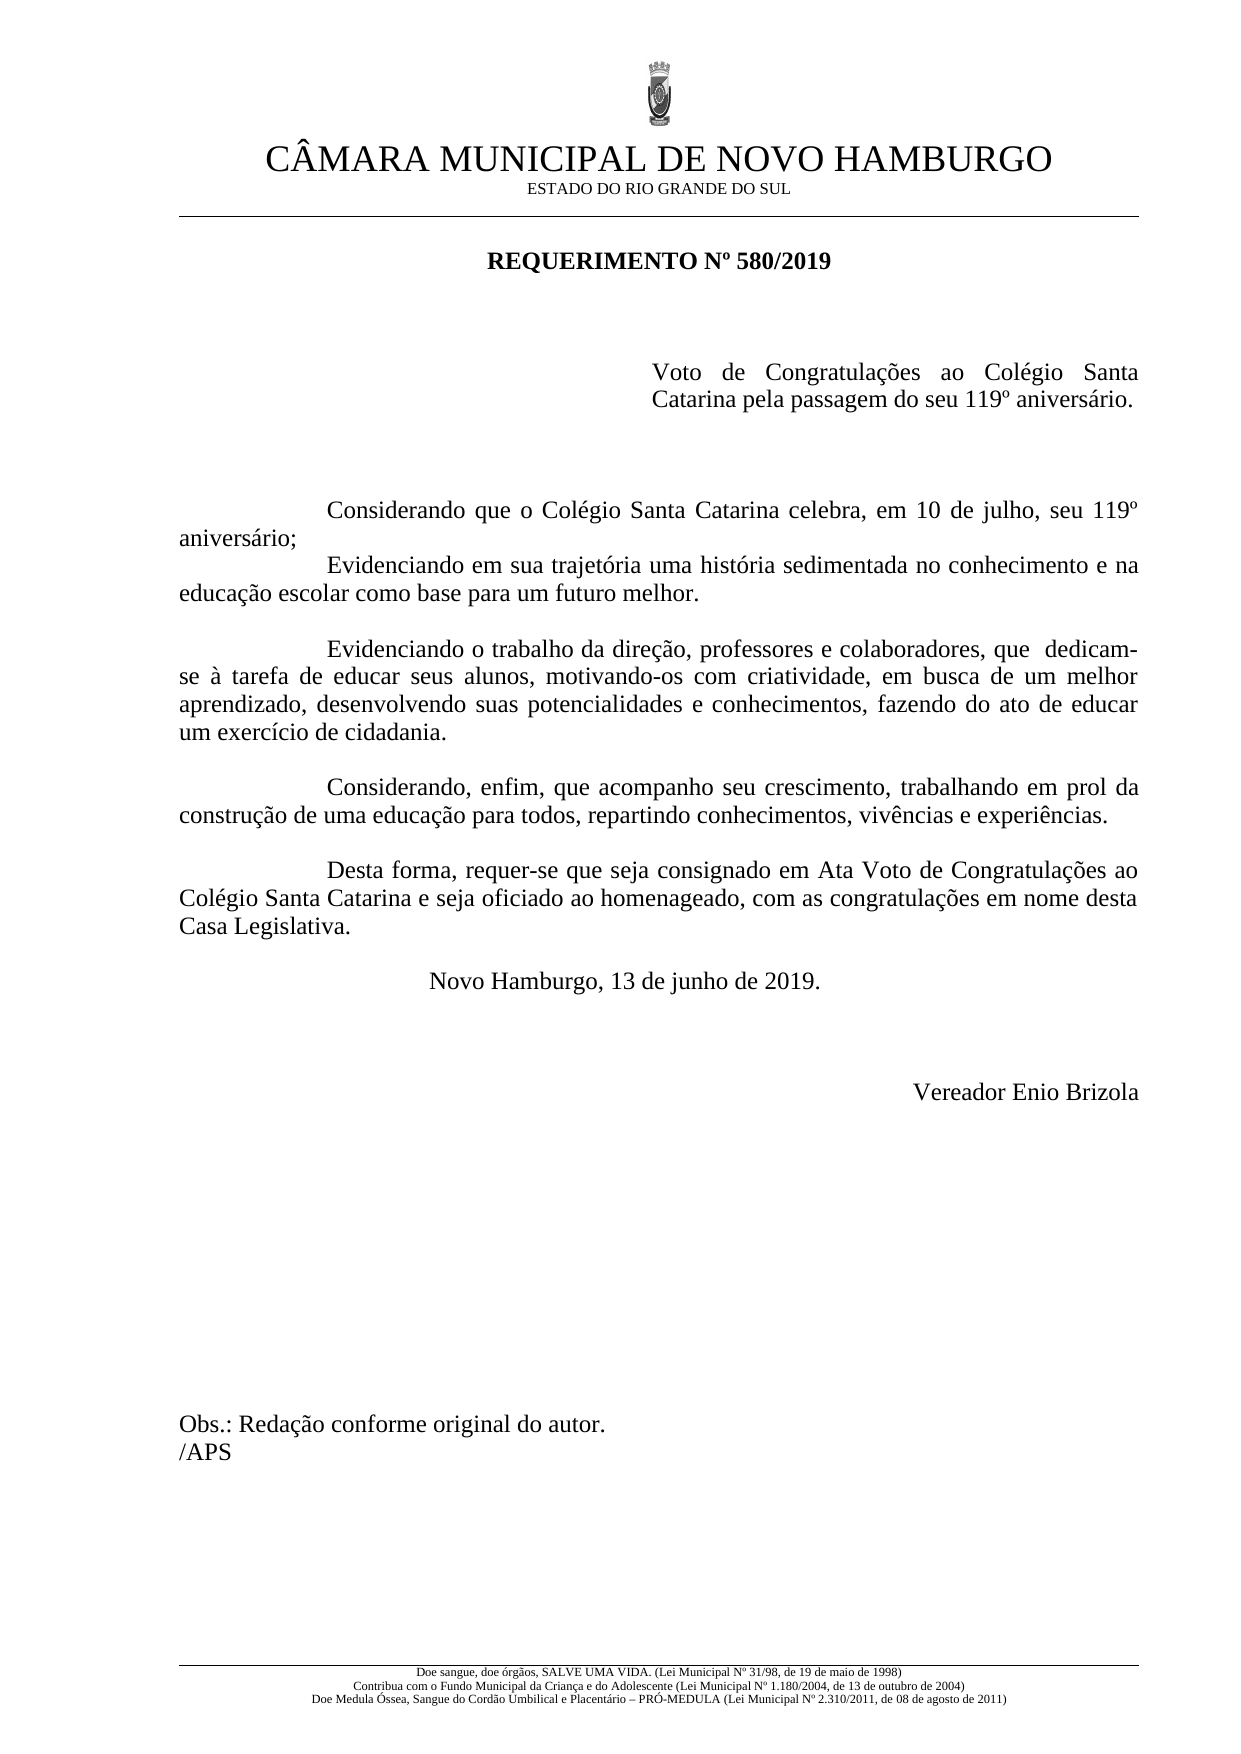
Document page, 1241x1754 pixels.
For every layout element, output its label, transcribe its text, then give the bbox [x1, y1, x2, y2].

text Desta forma, requer-se que seja consignado em Ata Voto de Congratulações ao Colégio Santa Catarina e seja oficiado ao homenageado, com as congratulações em nome desta Casa Legislativa. [179, 856, 1139, 939]
text Evidenciando o trabalho da direção, professores e colaboradores, que dedicam-se à tarefa de educar seus alunos, motivando-os com criatividade, em busca de um melhor aprendizado, desenvolvendo suas potencialidades e conhecimentos, fazendo do ato de educar um exercício de cidadania. [179, 635, 1139, 746]
text REQUERIMENTO Nº 580/2019 [179, 247, 1139, 274]
text Vereador Enio Brizola [179, 1078, 1139, 1106]
text Considerando que o Colégio Santa Catarina celebra, em 10 de julho, seu 119º aniversário; [179, 496, 1139, 552]
text /APS [179, 1438, 1139, 1466]
text Voto de Congratulações ao Colégio Santa Catarina pela passagem do seu 119º aniversário. [652, 358, 1139, 413]
list Novo Hamburgo, 13 de junho de 2019. [216, 967, 1139, 995]
text Considerando, enfim, que acompanho seu crescimento, trabalhando em prol da construção de uma educação para todos, repartindo conhecimentos, vivências e experiências. [179, 773, 1139, 829]
text Obs.: Redação conforme original do autor. [179, 1411, 1139, 1438]
text Evidenciando em sua trajetória uma história sedimentada no conhecimento e na educação escolar como base para um futuro melhor. [179, 552, 1139, 607]
